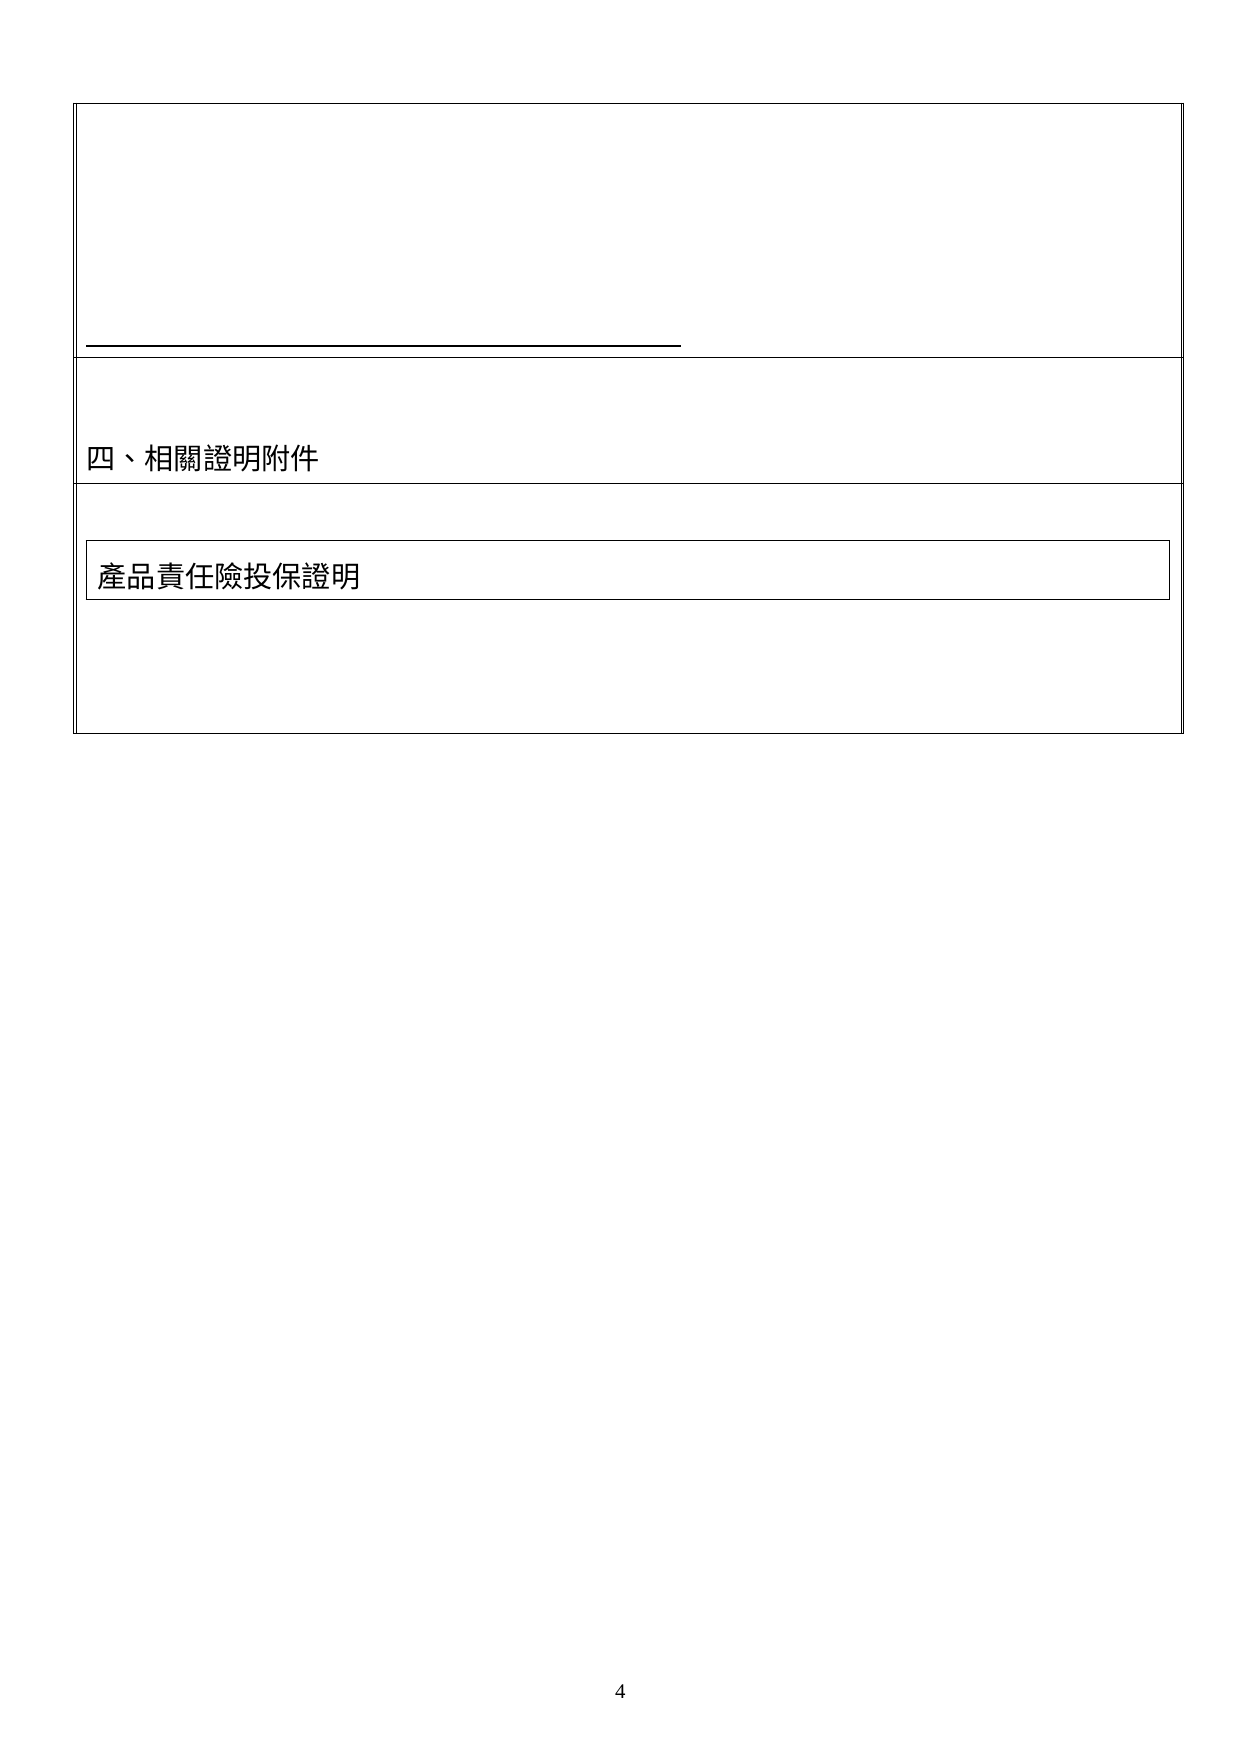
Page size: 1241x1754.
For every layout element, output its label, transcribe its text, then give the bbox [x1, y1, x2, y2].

table_cell [77, 484, 1181, 733]
table_header 產品責任險投保證明 [87, 541, 1169, 599]
table_cell 四、相關證明附件 [77, 358, 1181, 482]
table_cell [77, 104, 1181, 357]
